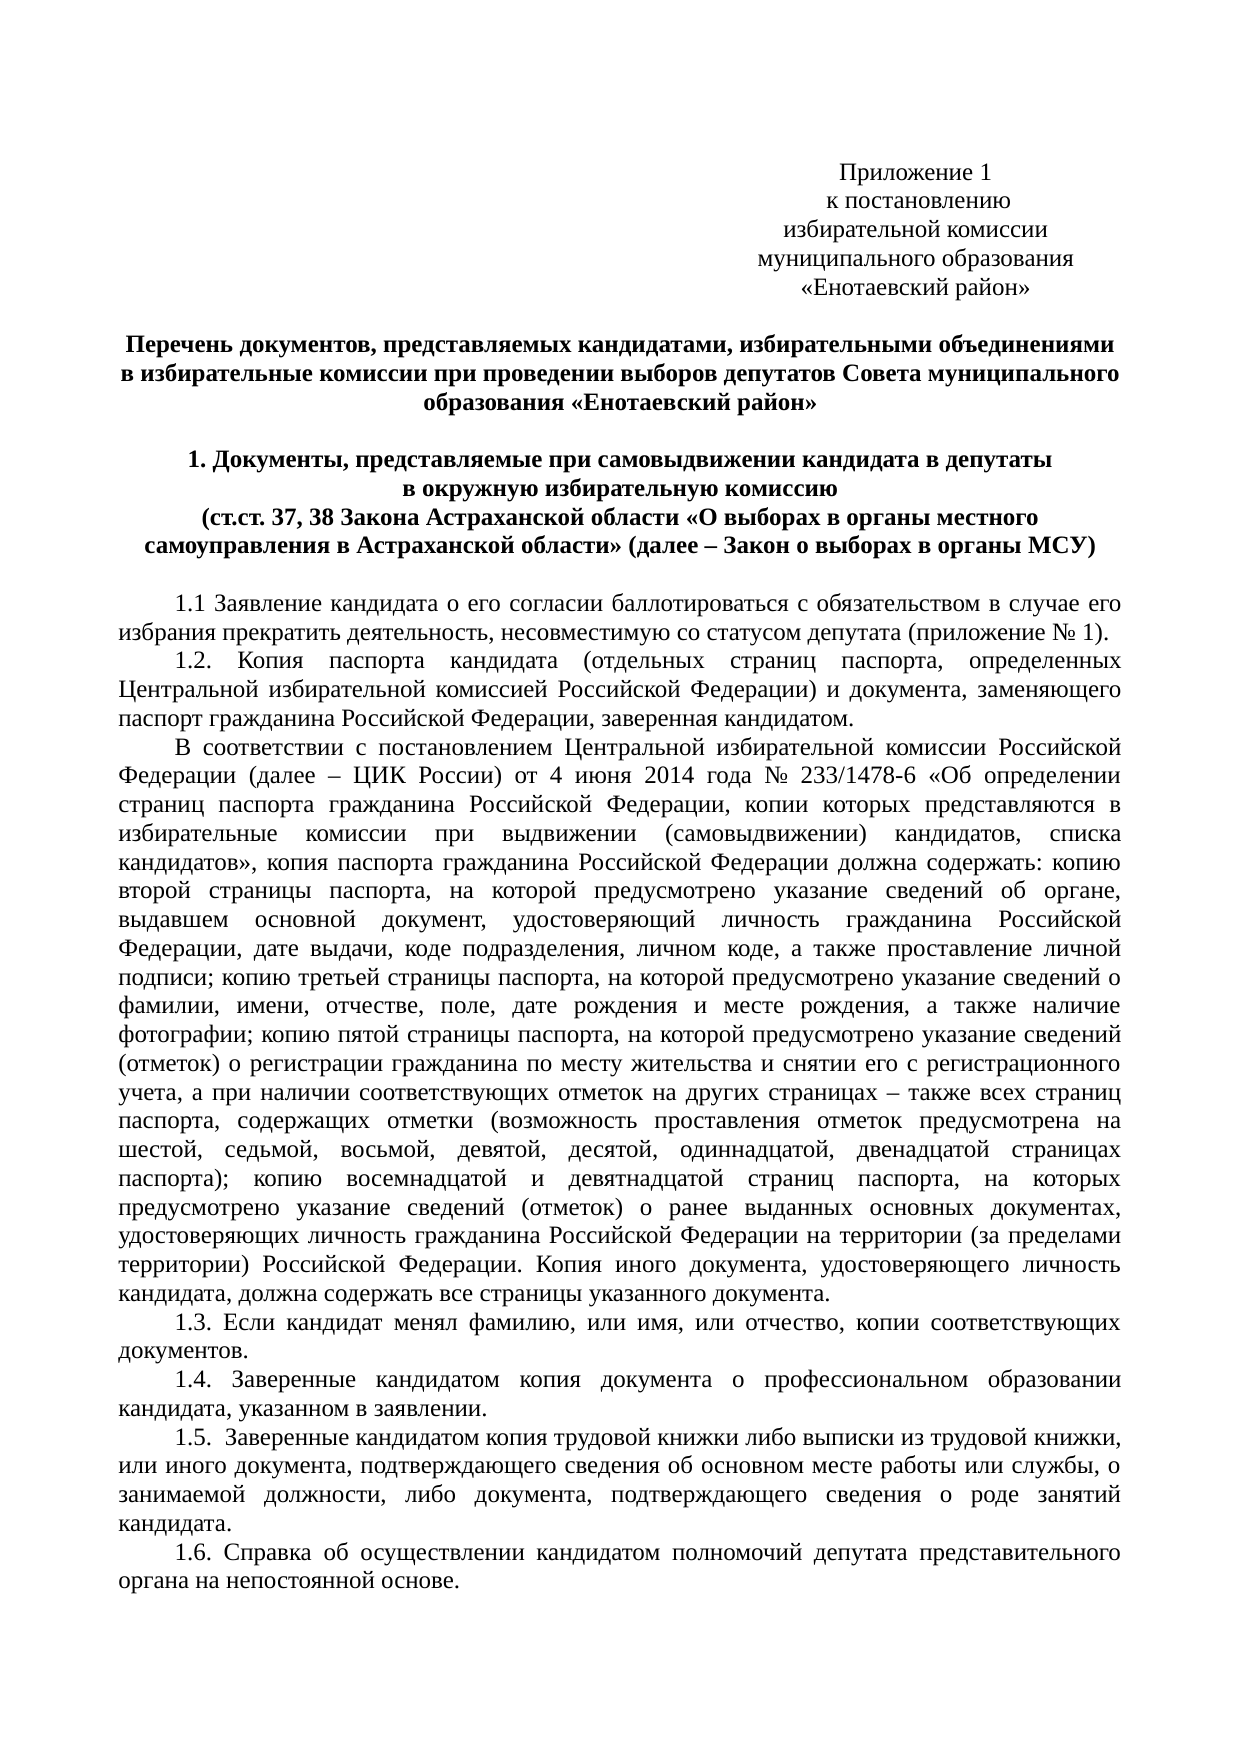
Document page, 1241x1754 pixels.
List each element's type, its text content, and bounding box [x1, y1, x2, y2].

text в окружную избирательную комиссию [118, 473, 1122, 502]
text 1.4. Заверенные кандидатом копия документа о профессиональном образовании кандидата, указанном в заявлении. [118, 1364, 1122, 1422]
text избирательной комиссии [709, 214, 1122, 243]
text 1.2. Копия паспорта кандидата (отдельных страниц паспорта, определенных Центральной избирательной комиссией Российской Федерации) и документа, заменяющего паспорт гражданина Российской Федерации, заверенная кандидатом. [118, 645, 1122, 732]
text к постановлению [709, 185, 1122, 214]
text 1. Документы, представляемые при самовыдвижении кандидата в депутаты [118, 444, 1122, 473]
text 1.6. Справка об осуществлении кандидатом полномочий депутата представительного органа на непостоянной основе. [118, 1537, 1122, 1594]
text муниципального образования «Енотаевский район» [709, 243, 1122, 300]
text 1.3. Если кандидат менял фамилию, или имя, или отчество, копии соответствующих документов. [118, 1307, 1122, 1364]
text Приложение 1 [709, 157, 1122, 185]
text (ст.ст. 37, 38 Закона Астраханской области «О выборах в органы местного самоуправления в Астраханской области» (далее – Закон о выборах в органы МСУ) [118, 502, 1122, 559]
text 1.1 Заявление кандидата о его согласии баллотироваться с обязательством в случае его избрания прекратить деятельность, несовместимую со статусом депутата (приложение № 1). [118, 588, 1122, 645]
text 1.5. Заверенные кандидатом копия трудовой книжки либо выписки из трудовой книжки, или иного документа, подтверждающего сведения об основном месте работы или службы, о занимаемой должности, либо документа, подтверждающего сведения о роде занятий кандидата. [118, 1422, 1122, 1537]
text В соответствии с постановлением Центральной избирательной комиссии Российской Федерации (далее – ЦИК России) от 4 июня 2014 года № 233/1478-6 «Об определении страниц паспорта гражданина Российской Федерации, копии которых представляются в избирательные комиссии при выдвижении (самовыдвижении) кандидатов, списка кандидатов», копия паспорта гражданина Российской Федерации должна содержать: копию второй страницы паспорта, на которой предусмотрено указание сведений об органе, выдавшем основной документ, удостоверяющий личность гражданина Российской Федерации, дате выдачи, коде подразделения, личном коде, а также проставление личной подписи; копию третьей страницы паспорта, на которой предусмотрено указание сведений о фамилии, имени, отчестве, поле, дате рождения и месте рождения, а также наличие фотографии; копию пятой страницы паспорта, на которой предусмотрено указание сведений (отметок) о регистрации гражданина по месту жительства и снятии его с регистрационного учета, а при наличии соответствующих отметок на других страницах – также всех страниц паспорта, содержащих отметки (возможность проставления отметок предусмотрена на шестой, седьмой, восьмой, девятой, десятой, одиннадцатой, двенадцатой страницах паспорта); копию восемнадцатой и девятнадцатой страниц паспорта, на которых предусмотрено указание сведений (отметок) о ранее выданных основных документах, удостоверяющих личность гражданина Российской Федерации на территории (за пределами территории) Российской Федерации. Копия иного документа, удостоверяющего личность кандидата, должна содержать все страницы указанного документа. [118, 732, 1122, 1307]
text Перечень документов, представляемых кандидатами, избирательными объединениями в избирательные комиссии при проведении выборов депутатов Совета муниципального образования «Енотаевский район» [118, 329, 1122, 415]
